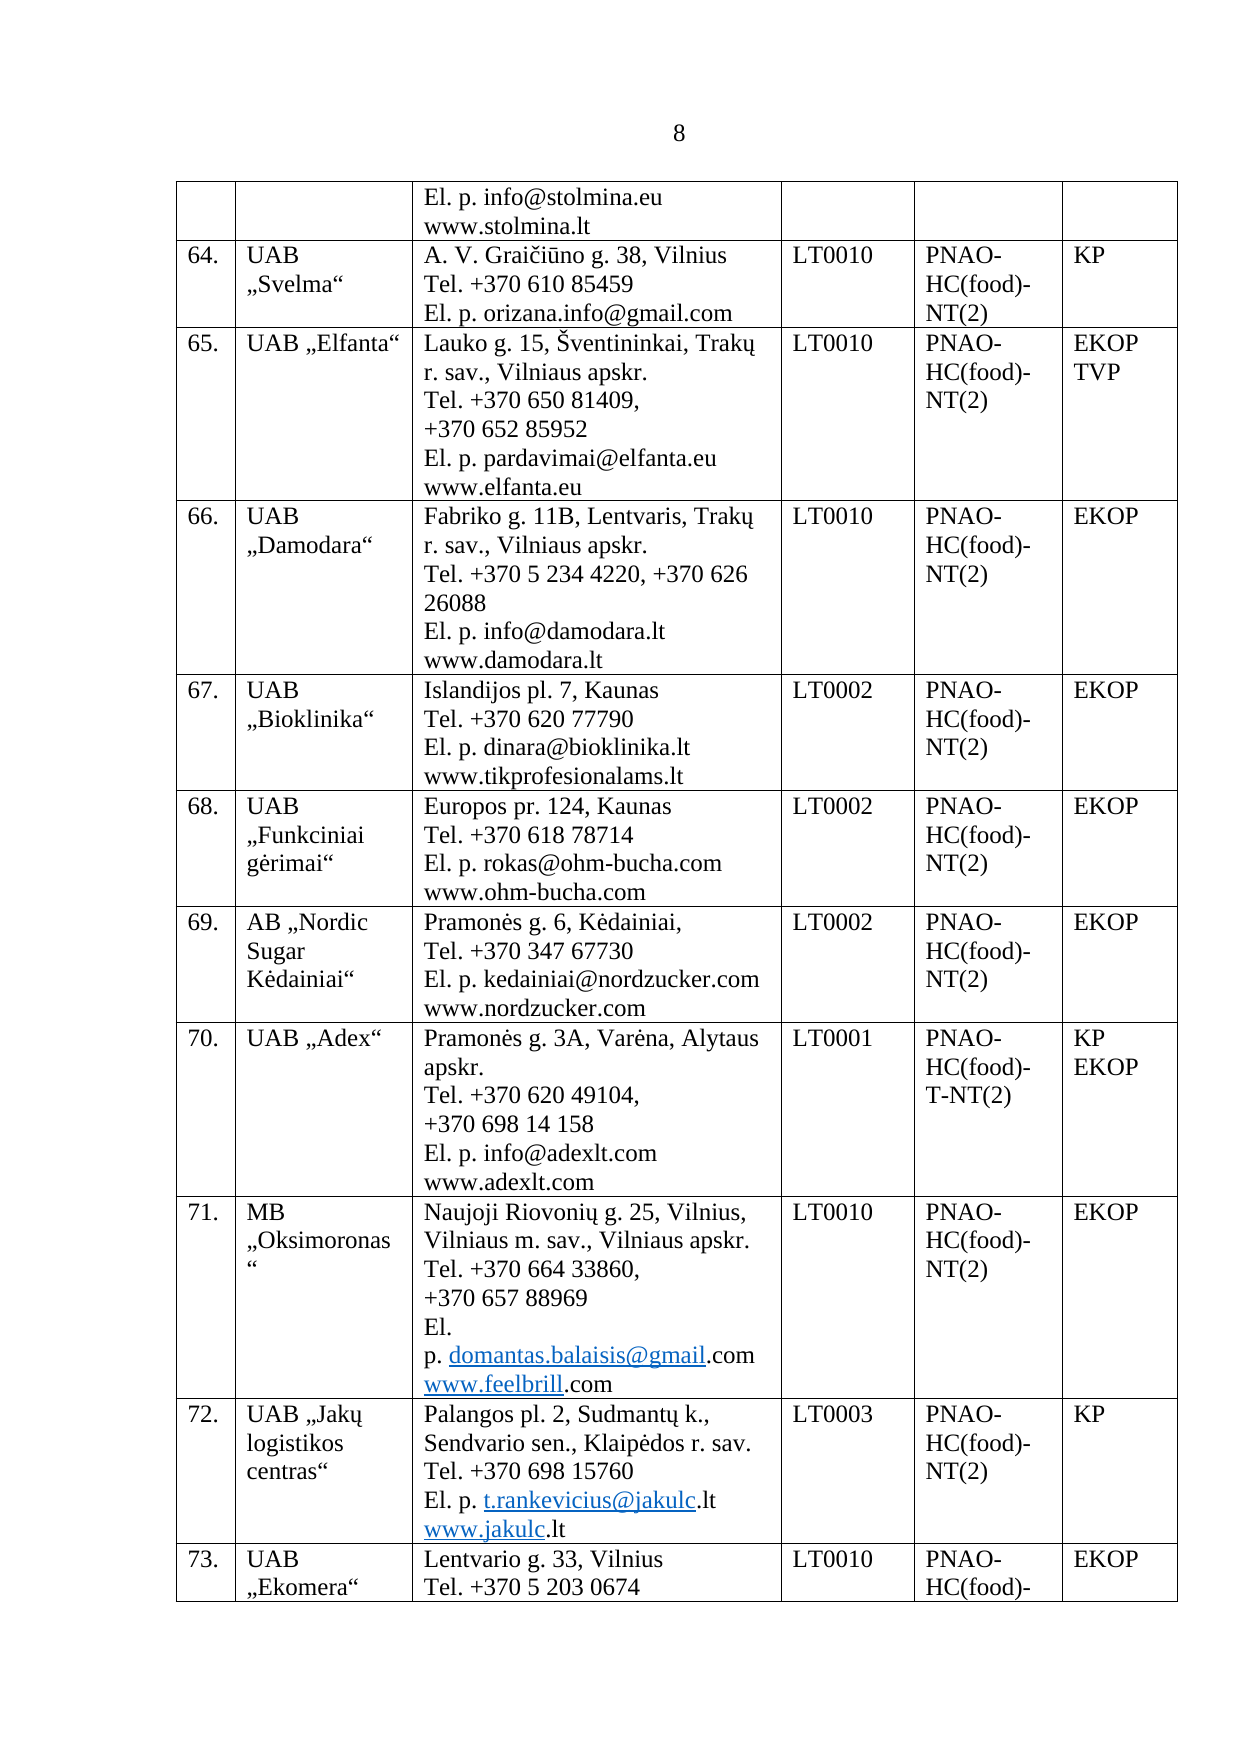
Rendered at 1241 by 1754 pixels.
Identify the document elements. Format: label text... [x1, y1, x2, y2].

table_cell 67. [177, 675, 235, 790]
table_cell UAB „Ekomera“ [236, 1544, 412, 1601]
table_cell UAB „Damodara“ [236, 501, 412, 674]
table_cell LT0002 [782, 791, 914, 906]
table_cell Fabriko g. 11B, Lentvaris, Trakų r. sav., Vilniaus apskr. Tel. +370 5 234 4220, +370 626 26088 El. p. info@damodara.lt www.damodara.lt [413, 501, 781, 674]
table_cell PNAO-HC(food)-NT(2) [915, 501, 1062, 674]
table_cell Lauko g. 15, Šventininkai, Trakų r. sav., Vilniaus apskr. Tel. +370 650 81409, +370 652 85952 El. p. pardavimai@elfanta.eu www.elfanta.eu [413, 328, 781, 500]
table_cell PNAO-HC(food)-T-NT(2) [915, 1023, 1062, 1196]
table_cell EKOP TVP [1063, 328, 1177, 500]
table_cell UAB „Elfanta“ [236, 328, 412, 500]
table_cell EKOP [1063, 1544, 1177, 1601]
table_cell 68. [177, 791, 235, 906]
table_cell [1063, 182, 1177, 239]
table_cell Islandijos pl. 7, Kaunas Tel. +370 620 77790 El. p. dinara@bioklinika.lt www.tikprofesionalams.lt [413, 675, 781, 790]
table_cell UAB „Funkciniai gėrimai“ [236, 791, 412, 906]
table_cell Pramonės g. 3A, Varėna, Alytaus apskr. Tel. +370 620 49104, +370 698 14 158 El. p. info@adexlt.com www.adexlt.com [413, 1023, 781, 1196]
table_cell El. p. info@stolmina.eu www.stolmina.lt [413, 182, 781, 239]
table_cell PNAO-HC(food)- [915, 1544, 1062, 1601]
table_cell PNAO-HC(food)-NT(2) [915, 328, 1062, 500]
table_cell LT0010 [782, 1544, 914, 1601]
table_cell Naujoji Riovonių g. 25, Vilnius, Vilniaus m. sav., Vilniaus apskr. Tel. +370 664 33860, +370 657 88969 El. p. domantas.balaisis@gmail.com www.feelbrill.com [413, 1197, 781, 1398]
table_cell [915, 182, 1062, 239]
table_cell LT0010 [782, 501, 914, 674]
table_cell PNAO-HC(food)-NT(2) [915, 675, 1062, 790]
table_cell LT0010 [782, 241, 914, 327]
table_cell UAB „Svelma“ [236, 241, 412, 327]
table_cell [236, 182, 412, 239]
table_cell Palangos pl. 2, Sudmantų k., Sendvario sen., Klaipėdos r. sav. Tel. +370 698 15760 El. p. t.rankevicius@jakulc.lt www.jakulc.lt [413, 1399, 781, 1543]
table_cell [177, 182, 235, 239]
table_cell KP [1063, 241, 1177, 327]
table_cell UAB „Adex“ [236, 1023, 412, 1196]
table_cell 65. [177, 328, 235, 500]
table_cell KP [1063, 1399, 1177, 1543]
table_cell LT0002 [782, 907, 914, 1022]
table_cell LT0002 [782, 675, 914, 790]
table_cell Europos pr. 124, Kaunas Tel. +370 618 78714 El. p. rokas@ohm-bucha.com www.ohm-bucha.com [413, 791, 781, 906]
table_cell MB „Oksimoronas“ [236, 1197, 412, 1398]
table_cell PNAO-HC(food)-NT(2) [915, 1399, 1062, 1543]
table_cell AB „Nordic Sugar Kėdainiai“ [236, 907, 412, 1022]
table_cell A. V. Graičiūno g. 38, Vilnius Tel. +370 610 85459 El. p. orizana.info@gmail.com [413, 241, 781, 327]
table_cell 73. [177, 1544, 235, 1601]
table_cell PNAO-HC(food)-NT(2) [915, 791, 1062, 906]
table_cell Pramonės g. 6, Kėdainiai, Tel. +370 347 67730 El. p. kedainiai@nordzucker.com www.nordzucker.com [413, 907, 781, 1022]
table_cell 72. [177, 1399, 235, 1543]
table_cell LT0001 [782, 1023, 914, 1196]
table_cell Lentvario g. 33, Vilnius Tel. +370 5 203 0674 [413, 1544, 781, 1601]
table_cell PNAO-HC(food)-NT(2) [915, 241, 1062, 327]
table_cell LT0003 [782, 1399, 914, 1543]
table_cell EKOP [1063, 791, 1177, 906]
table_cell EKOP [1063, 501, 1177, 674]
table_cell PNAO-HC(food)-NT(2) [915, 907, 1062, 1022]
table_cell UAB „Jakų logistikos centras“ [236, 1399, 412, 1543]
table_cell KP EKOP [1063, 1023, 1177, 1196]
table_cell EKOP [1063, 675, 1177, 790]
table_cell EKOP [1063, 1197, 1177, 1398]
table_cell EKOP [1063, 907, 1177, 1022]
table_cell 71. [177, 1197, 235, 1398]
table_cell LT0010 [782, 1197, 914, 1398]
table_cell 69. [177, 907, 235, 1022]
table_cell 70. [177, 1023, 235, 1196]
table_cell 66. [177, 501, 235, 674]
table_cell 64. [177, 241, 235, 327]
table_cell UAB „Bioklinika“ [236, 675, 412, 790]
table_cell [782, 182, 914, 239]
table_cell PNAO-HC(food)-NT(2) [915, 1197, 1062, 1398]
table_cell LT0010 [782, 328, 914, 500]
